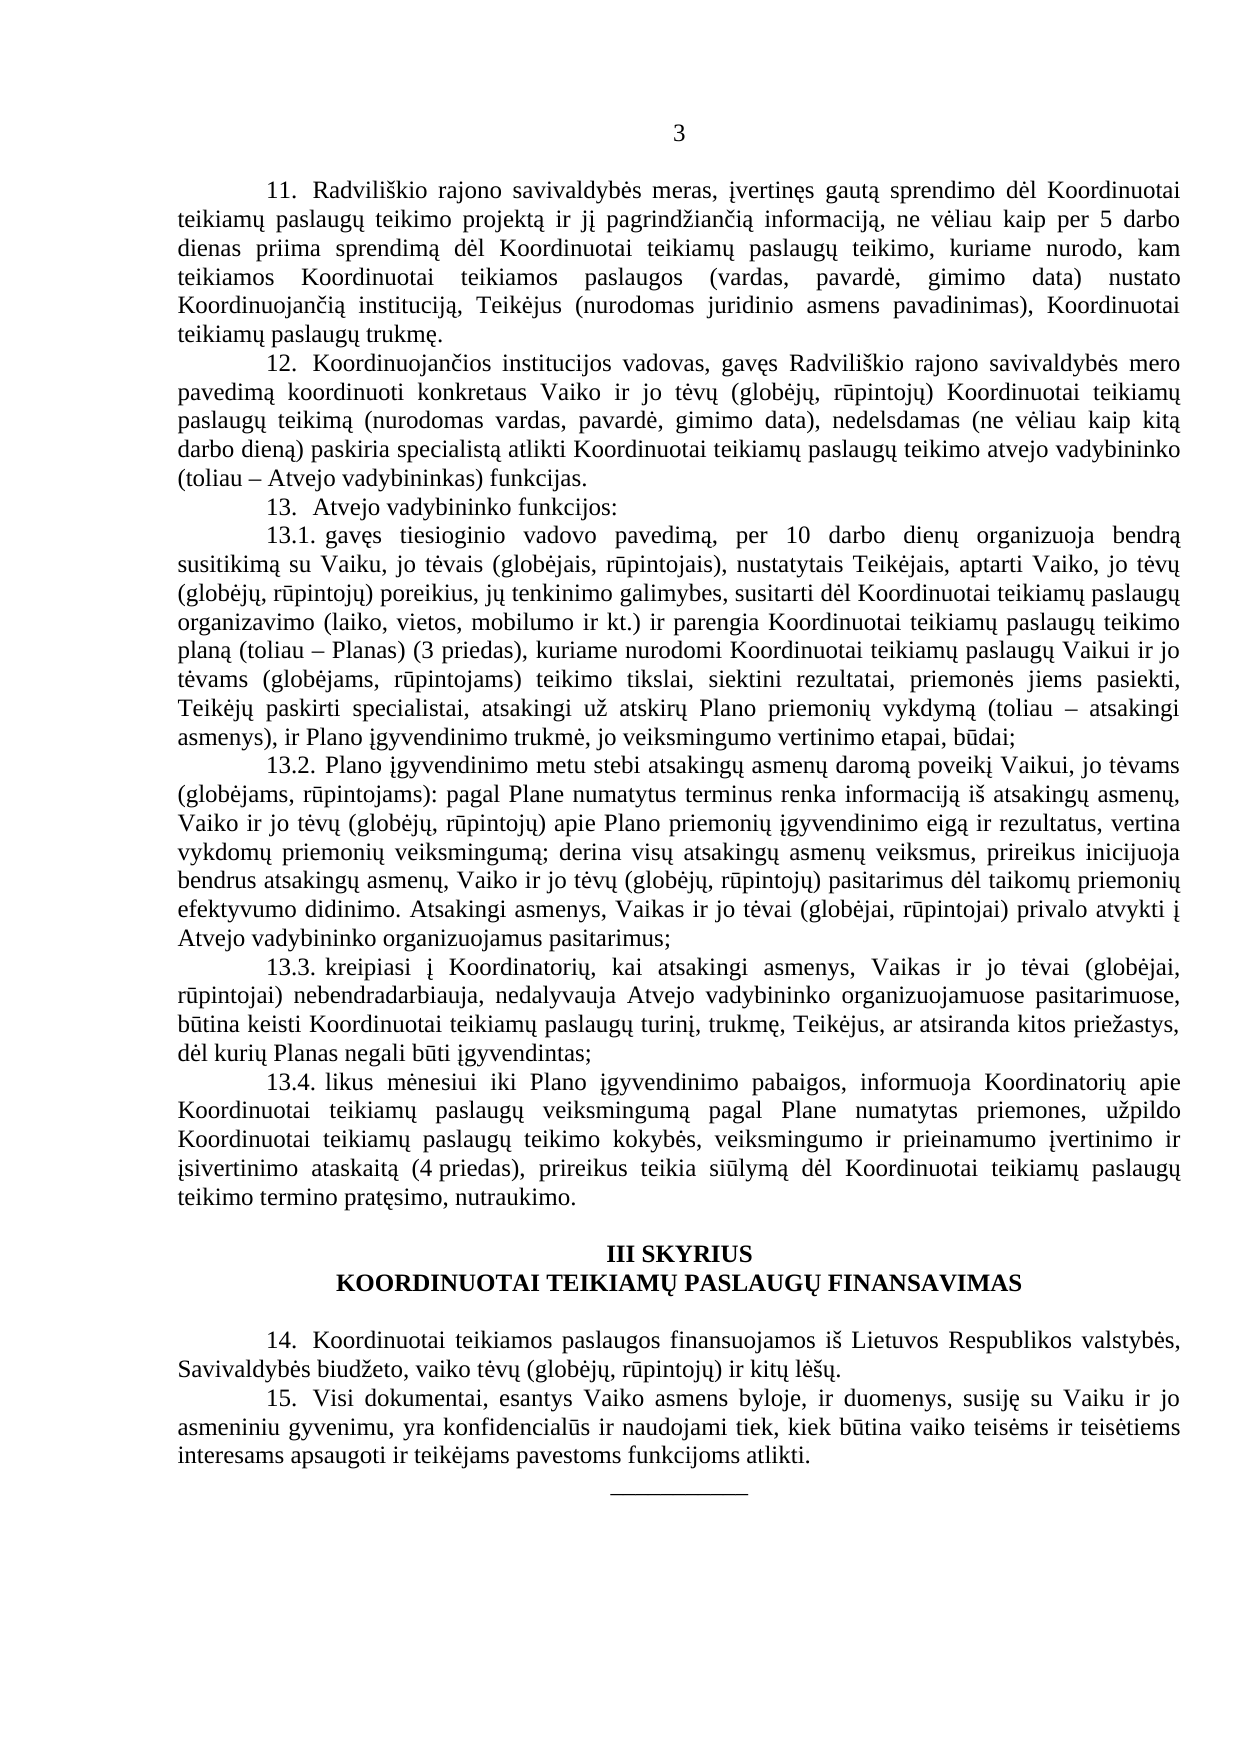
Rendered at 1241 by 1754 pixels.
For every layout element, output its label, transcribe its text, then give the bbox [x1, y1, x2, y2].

text 11. Radviliškio rajono savivaldybės meras, įvertinęs gautą sprendimo dėl Koordinuotai teikiamų paslaugų teikimo projektą ir jį pagrindžiančią informaciją, ne vėliau kaip per 5 darbo dienas priima sprendimą dėl Koordinuotai teikiamų paslaugų teikimo, kuriame nurodo, kam teikiamos Koordinuotai teikiamos paslaugos (vardas, pavardė, gimimo data) nustato Koordinuojančią instituciją, Teikėjus (nurodomas juridinio asmens pavadinimas), Koordinuotai teikiamų paslaugų trukmę. [177, 176, 1181, 348]
text 13.1. gavęs tiesioginio vadovo pavedimą, per 10 darbo dienų organizuoja bendrą susitikimą su Vaiku, jo tėvais (globėjais, rūpintojais), nustatytais Teikėjais, aptarti Vaiko, jo tėvų (globėjų, rūpintojų) poreikius, jų tenkinimo galimybes, susitarti dėl Koordinuotai teikiamų paslaugų organizavimo (laiko, vietos, mobilumo ir kt.) ir parengia Koordinuotai teikiamų paslaugų teikimo planą (toliau – Planas) (3 priedas), kuriame nurodomi Koordinuotai teikiamų paslaugų Vaikui ir jo tėvams (globėjams, rūpintojams) teikimo tikslai, siektini rezultatai, priemonės jiems pasiekti, Teikėjų paskirti specialistai, atsakingi už atskirų Plano priemonių vykdymą (toliau – atsakingi asmenys), ir Plano įgyvendinimo trukmė, jo veiksmingumo vertinimo etapai, būdai; [177, 521, 1181, 751]
text 14. Koordinuotai teikiamos paslaugos finansuojamos iš Lietuvos Respublikos valstybės, Savivaldybės biudžeto, vaiko tėvų (globėjų, rūpintojų) ir kitų lėšų. [177, 1326, 1181, 1383]
text 13.2. Plano įgyvendinimo metu stebi atsakingų asmenų daromą poveikį Vaikui, jo tėvams (globėjams, rūpintojams): pagal Plane numatytus terminus renka informaciją iš atsakingų asmenų, Vaiko ir jo tėvų (globėjų, rūpintojų) apie Plano priemonių įgyvendinimo eigą ir rezultatus, vertina vykdomų priemonių veiksmingumą; derina visų atsakingų asmenų veiksmus, prireikus inicijuoja bendrus atsakingų asmenų, Vaiko ir jo tėvų (globėjų, rūpintojų) pasitarimus dėl taikomų priemonių efektyvumo didinimo. Atsakingi asmenys, Vaikas ir jo tėvai (globėjai, rūpintojai) privalo atvykti į Atvejo vadybininko organizuojamus pasitarimus; [177, 751, 1181, 952]
text ___________ [177, 1469, 1181, 1498]
text 13. Atvejo vadybininko funkcijos: [177, 492, 1181, 521]
text 15. Visi dokumentai, esantys Vaiko asmens byloje, ir duomenys, susiję su Vaiku ir jo asmeniniu gyvenimu, yra konfidencialūs ir naudojami tiek, kiek būtina vaiko teisėms ir teisėtiems interesams apsaugoti ir teikėjams pavestoms funkcijoms atlikti. [177, 1383, 1181, 1469]
text 13.4. likus mėnesiui iki Plano įgyvendinimo pabaigos, informuoja Koordinatorių apie Koordinuotai teikiamų paslaugų veiksmingumą pagal Plane numatytas priemones, užpildo Koordinuotai teikiamų paslaugų teikimo kokybės, veiksmingumo ir prieinamumo įvertinimo ir įsivertinimo ataskaitą (4 priedas), prireikus teikia siūlymą dėl Koordinuotai teikiamų paslaugų teikimo termino pratęsimo, nutraukimo. [177, 1067, 1181, 1211]
text III SKYRIUS [177, 1239, 1181, 1268]
text 13.3. kreipiasi į Koordinatorių, kai atsakingi asmenys, Vaikas ir jo tėvai (globėjai, rūpintojai) nebendradarbiauja, nedalyvauja Atvejo vadybininko organizuojamuose pasitarimuose, būtina keisti Koordinuotai teikiamų paslaugų turinį, trukmę, Teikėjus, ar atsiranda kitos priežastys, dėl kurių Planas negali būti įgyvendintas; [177, 952, 1181, 1067]
text 12. Koordinuojančios institucijos vadovas, gavęs Radviliškio rajono savivaldybės mero pavedimą koordinuoti konkretaus Vaiko ir jo tėvų (globėjų, rūpintojų) Koordinuotai teikiamų paslaugų teikimą (nurodomas vardas, pavardė, gimimo data), nedelsdamas (ne vėliau kaip kitą darbo dieną) paskiria specialistą atlikti Koordinuotai teikiamų paslaugų teikimo atvejo vadybininko (toliau – Atvejo vadybininkas) funkcijas. [177, 348, 1181, 492]
text KOORDINUOTAI TEIKIAMŲ PASLAUGŲ FINANSAVIMAS [177, 1268, 1181, 1297]
